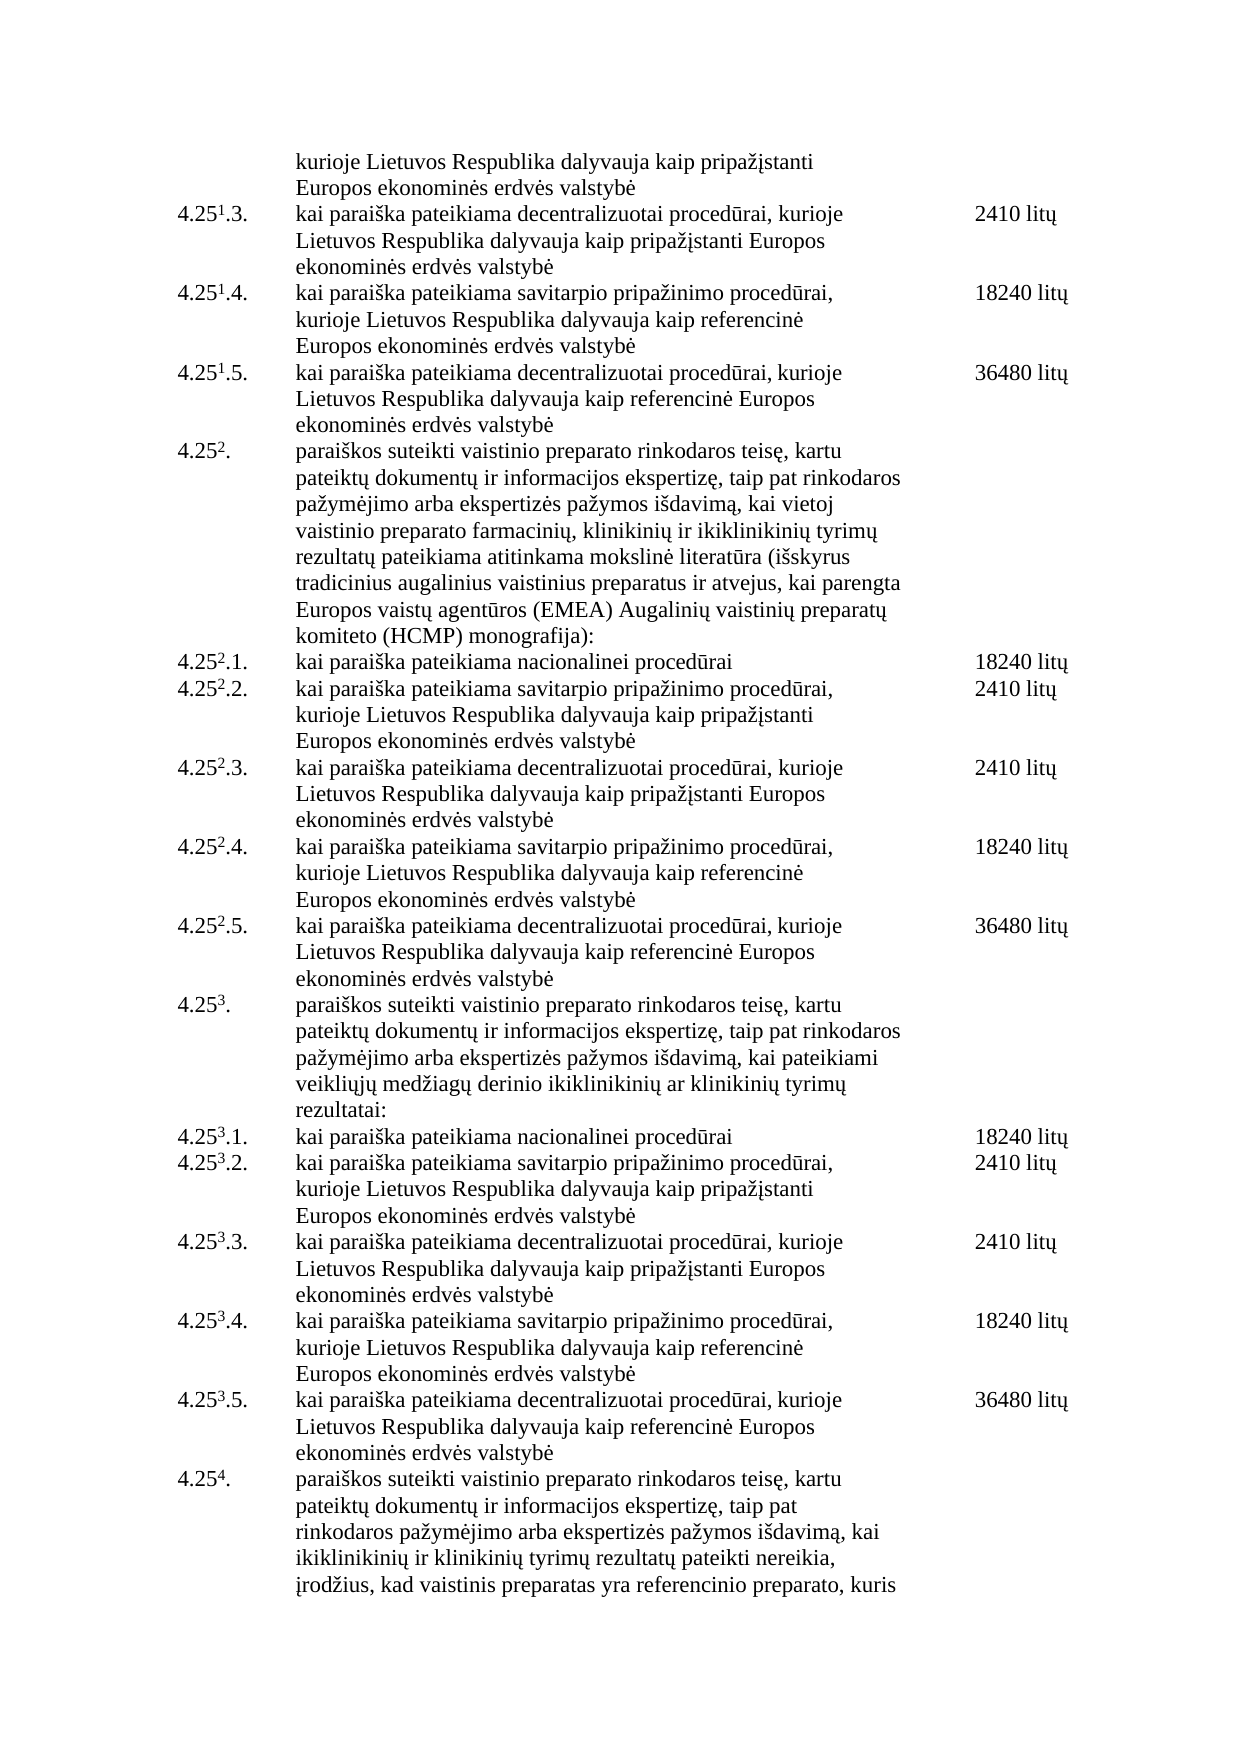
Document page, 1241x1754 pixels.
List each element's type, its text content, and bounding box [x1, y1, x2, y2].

text pažymėjimo arba ekspertizės pažymos išdavimą, kai pateikiami [177, 1044, 1122, 1070]
text 4.252.3. kai paraiška pateikiama decentralizuotai procedūrai, kurioje 2410 litų [177, 754, 1122, 780]
text kurioje Lietuvos Respublika dalyvauja kaip pripažįstanti [177, 1176, 1122, 1202]
text Lietuvos Respublika dalyvauja kaip pripažįstanti Europos [177, 780, 1122, 807]
text kurioje Lietuvos Respublika dalyvauja kaip referencinė [177, 859, 1122, 886]
text kurioje Lietuvos Respublika dalyvauja kaip pripažįstanti [177, 148, 1122, 174]
text vaistinio preparato farmacinių, klinikinių ir ikiklinikinių tyrimų [177, 517, 1122, 543]
text 4.253.3. kai paraiška pateikiama decentralizuotai procedūrai, kurioje 2410 litų [177, 1228, 1122, 1254]
text Europos ekonominės erdvės valstybė [177, 332, 1122, 358]
text 4.253.4. kai paraiška pateikiama savitarpio pripažinimo procedūrai, 18240 litų [177, 1307, 1122, 1334]
text 4.251.4. kai paraiška pateikiama savitarpio pripažinimo procedūrai, 18240 litų [177, 279, 1122, 306]
text rinkodaros pažymėjimo arba ekspertizės pažymos išdavimą, kai [177, 1518, 1122, 1544]
text 4.252.4. kai paraiška pateikiama savitarpio pripažinimo procedūrai, 18240 litų [177, 833, 1122, 859]
text tradicinius augalinius vaistinius preparatus ir atvejus, kai parengta [177, 569, 1122, 596]
text 4.254. paraiškos suteikti vaistinio preparato rinkodaros teisę, kartu [177, 1465, 1122, 1492]
text pateiktų dokumentų ir informacijos ekspertizę, taip pat [177, 1492, 1122, 1518]
text pateiktų dokumentų ir informacijos ekspertizę, taip pat rinkodaros [177, 1017, 1122, 1044]
text ekonominės erdvės valstybė [177, 253, 1122, 279]
text ekonominės erdvės valstybė [177, 1281, 1122, 1307]
text kurioje Lietuvos Respublika dalyvauja kaip pripažįstanti [177, 701, 1122, 727]
text Lietuvos Respublika dalyvauja kaip referencinė Europos [177, 1413, 1122, 1439]
text 4.253.2. kai paraiška pateikiama savitarpio pripažinimo procedūrai, 2410 litų [177, 1149, 1122, 1176]
text 4.253.1. kai paraiška pateikiama nacionalinei procedūrai 18240 litų [177, 1123, 1122, 1149]
text 4.253. paraiškos suteikti vaistinio preparato rinkodaros teisę, kartu [177, 991, 1122, 1017]
text 4.252.5. kai paraiška pateikiama decentralizuotai procedūrai, kurioje 36480 litų [177, 912, 1122, 938]
text kurioje Lietuvos Respublika dalyvauja kaip referencinė [177, 306, 1122, 332]
text 4.252.2. kai paraiška pateikiama savitarpio pripažinimo procedūrai, 2410 litų [177, 675, 1122, 701]
text rezultatų pateikiama atitinkama mokslinė literatūra (išskyrus [177, 543, 1122, 569]
text 4.252.1. kai paraiška pateikiama nacionalinei procedūrai 18240 litų [177, 648, 1122, 675]
text 4.253.5. kai paraiška pateikiama decentralizuotai procedūrai, kurioje 36480 litų [177, 1386, 1122, 1413]
text veikliųjų medžiagų derinio ikiklinikinių ar klinikinių tyrimų [177, 1070, 1122, 1096]
text Lietuvos Respublika dalyvauja kaip pripažįstanti Europos [177, 1254, 1122, 1281]
text įrodžius, kad vaistinis preparatas yra referencinio preparato, kuris [177, 1571, 1122, 1597]
text rezultatai: [177, 1096, 1122, 1123]
text Europos ekonominės erdvės valstybė [177, 174, 1122, 200]
text ekonominės erdvės valstybė [177, 965, 1122, 991]
text 4.251.5. kai paraiška pateikiama decentralizuotai procedūrai, kurioje 36480 litų [177, 358, 1122, 385]
text Lietuvos Respublika dalyvauja kaip pripažįstanti Europos [177, 227, 1122, 253]
text 4.251.3. kai paraiška pateikiama decentralizuotai procedūrai, kurioje 2410 litų [177, 200, 1122, 227]
text 4.252. paraiškos suteikti vaistinio preparato rinkodaros teisę, kartu [177, 438, 1122, 464]
text Lietuvos Respublika dalyvauja kaip referencinė Europos [177, 938, 1122, 965]
text Europos ekonominės erdvės valstybė [177, 1360, 1122, 1386]
text kurioje Lietuvos Respublika dalyvauja kaip referencinė [177, 1334, 1122, 1360]
text Europos ekonominės erdvės valstybė [177, 886, 1122, 912]
text ekonominės erdvės valstybė [177, 1439, 1122, 1465]
text Europos ekonominės erdvės valstybė [177, 727, 1122, 754]
text ekonominės erdvės valstybė [177, 807, 1122, 833]
text Europos ekonominės erdvės valstybė [177, 1202, 1122, 1228]
text ekonominės erdvės valstybė [177, 411, 1122, 438]
text Europos vaistų agentūros (EMEA) Augalinių vaistinių preparatų [177, 596, 1122, 622]
text pateiktų dokumentų ir informacijos ekspertizę, taip pat rinkodaros [177, 464, 1122, 490]
text pažymėjimo arba ekspertizės pažymos išdavimą, kai vietoj [177, 490, 1122, 517]
text ikiklinikinių ir klinikinių tyrimų rezultatų pateikti nereikia, [177, 1544, 1122, 1571]
text komiteto (HCMP) monografija): [177, 622, 1122, 648]
text Lietuvos Respublika dalyvauja kaip referencinė Europos [177, 385, 1122, 411]
